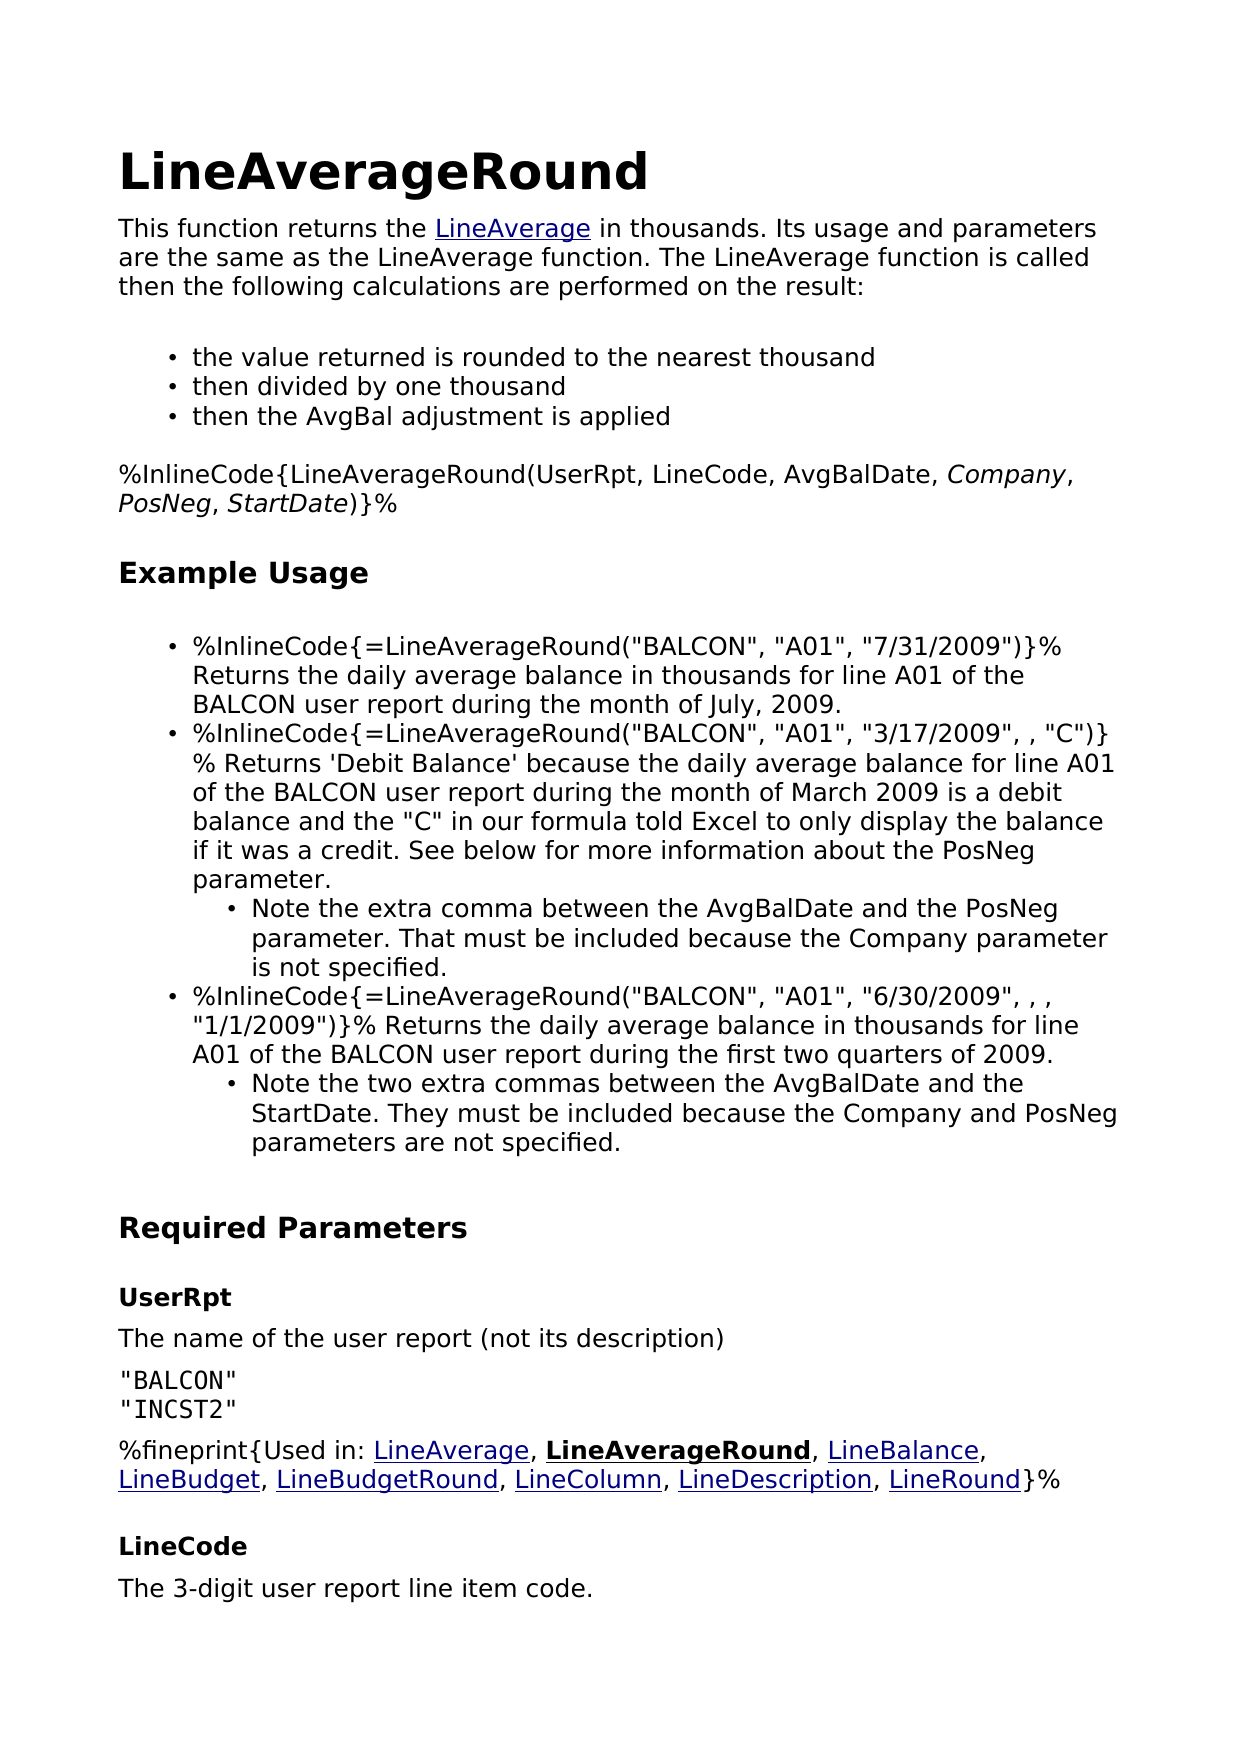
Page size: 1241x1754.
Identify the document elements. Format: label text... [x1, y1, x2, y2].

subtitle UserRpt [118, 1283, 1122, 1312]
text %InlineCode{LineAverageRound(UserRpt, LineCode, AvgBalDate, Company, PosNeg, StartDate)}% [118, 460, 1122, 519]
text The name of the user report (not its description) [118, 1325, 1122, 1354]
subtitle LineCode [118, 1532, 1122, 1561]
subtitle Example Usage [118, 556, 1122, 590]
list %InlineCode{=LineAverageRound("BALCON", "A01", "7/31/2009")}% Returns the daily average balance in thousands for line A01 of the BALCON user report during the month of July, 2009. [177, 632, 1122, 719]
list the value returned is rounded to the nearest thousand [177, 343, 1122, 372]
list then divided by one thousand [177, 372, 1122, 402]
text "BALCON" "INCST2" [118, 1366, 1122, 1425]
list %InlineCode{=LineAverageRound("BALCON", "A01", "3/17/2009", , "C")}% Returns 'Debit Balance' because the daily average balance for line A01 of the BALCON user report during the month of March 2009 is a debit balance and the "C" in our formula told Excel to only display the balance if it was a credit. See below for more information about the PosNeg parameter. [177, 719, 1122, 894]
list then the AvgBal adjustment is applied [177, 402, 1122, 431]
text %fineprint{Used in: LineAverage, LineAverageRound, LineBalance, LineBudget, LineBudgetRound, LineColumn, LineDescription, LineRound}% [118, 1436, 1122, 1495]
list %InlineCode{=LineAverageRound("BALCON", "A01", "6/30/2009", , , "1/1/2009")}% Returns the daily average balance in thousands for line A01 of the BALCON user report during the first two quarters of 2009. [177, 982, 1122, 1069]
text The 3-digit user report line item code. [118, 1574, 1122, 1603]
list Note the extra comma between the AvgBalDate and the PosNeg parameter. That must be included because the Company parameter is not specified. [236, 894, 1122, 982]
list Note the two extra commas between the AvgBalDate and the StartDate. They must be included because the Company and PosNeg parameters are not specified. [236, 1069, 1122, 1157]
subtitle LineAverageRound [118, 143, 1122, 201]
subtitle Required Parameters [118, 1212, 1122, 1246]
text This function returns the LineAverage in thousands. Its usage and parameters are the same as the LineAverage function. The LineAverage function is called then the following calculations are performed on the result: [118, 214, 1122, 301]
